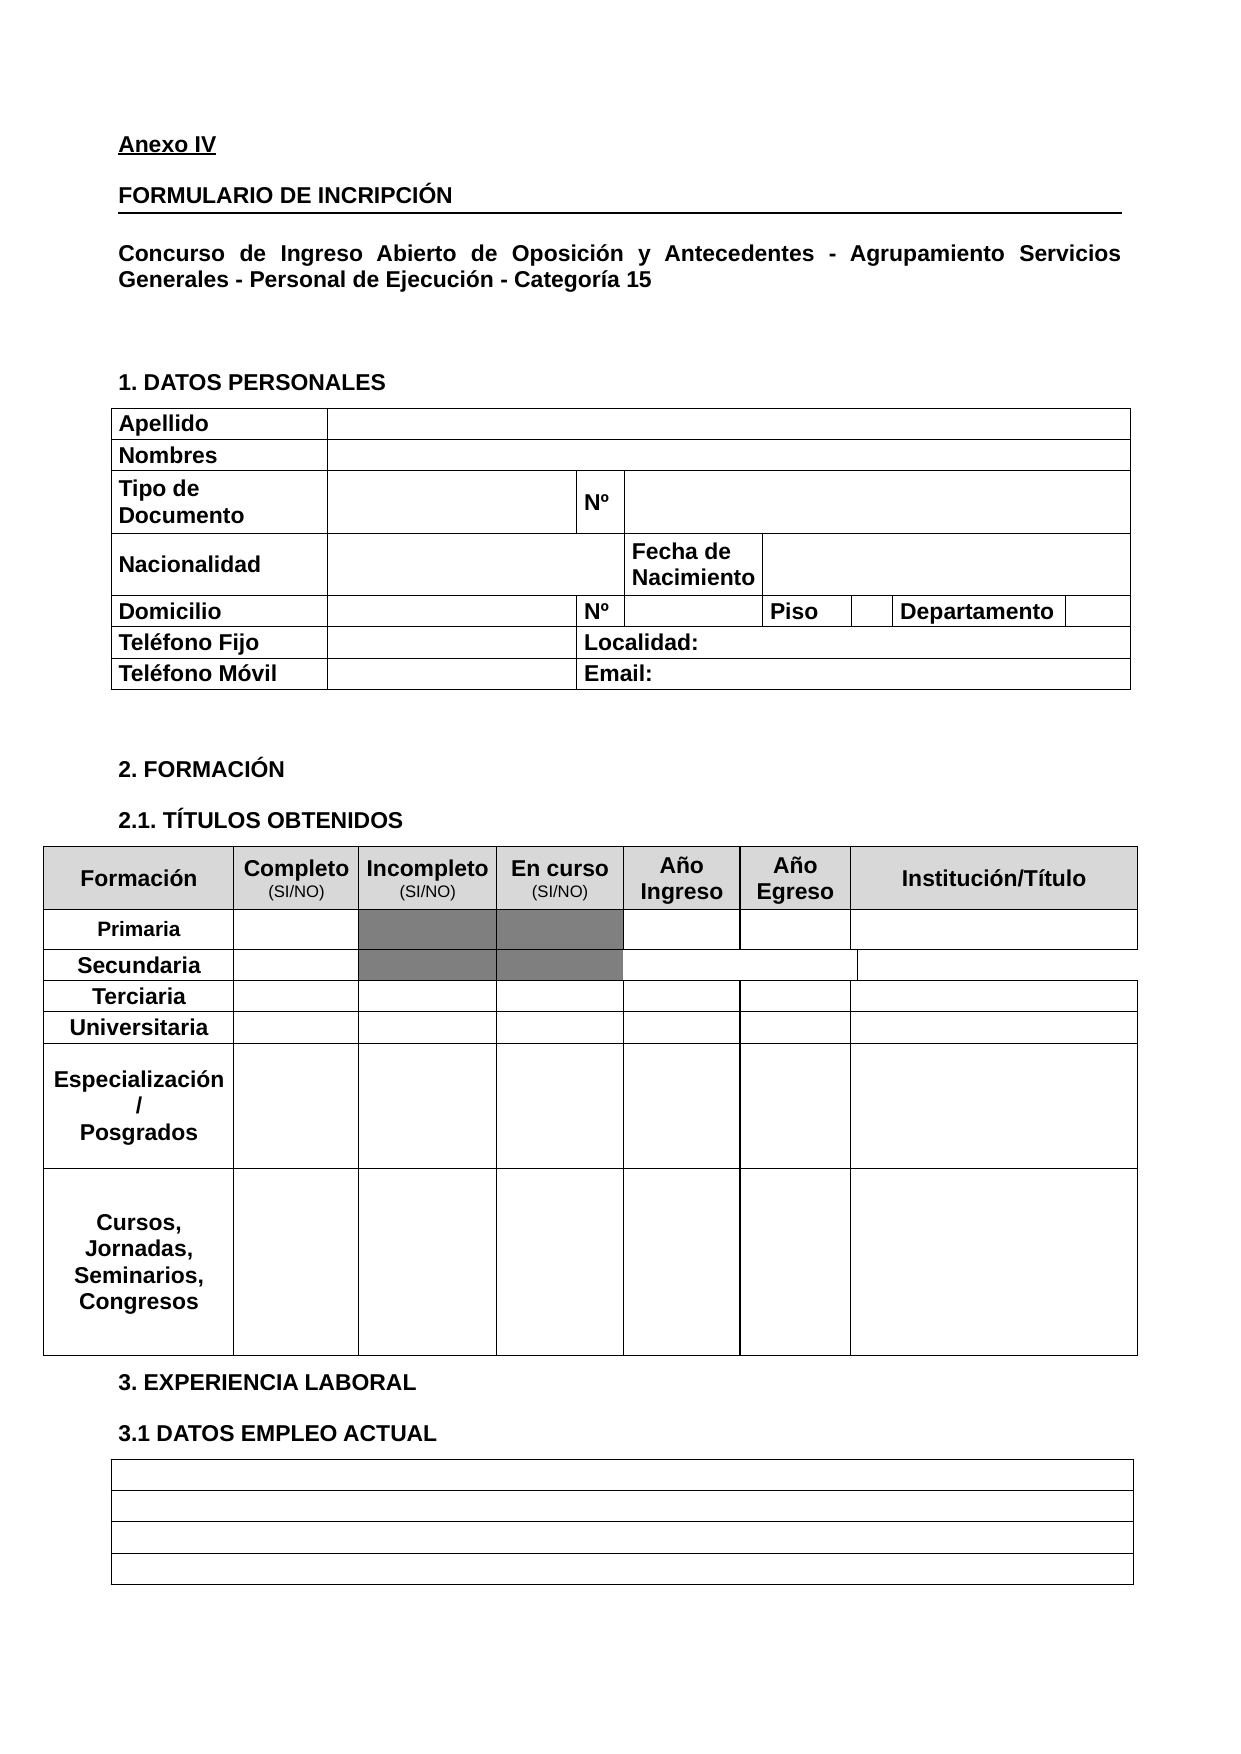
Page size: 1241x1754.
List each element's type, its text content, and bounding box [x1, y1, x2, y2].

table_cell [359, 1044, 496, 1167]
table_cell [858, 950, 1137, 980]
table_cell Primaria [44, 910, 233, 949]
table_cell [763, 534, 1130, 595]
table_cell Especialización/ Posgrados [44, 1044, 233, 1167]
table_header Año Egreso [741, 847, 850, 909]
table_cell [359, 1169, 496, 1355]
table_cell Nombres [112, 440, 327, 470]
table_cell [741, 910, 850, 949]
table_cell Cursos, Jornadas, Seminarios, Congresos [44, 1169, 233, 1355]
table_cell [741, 1012, 850, 1042]
table_cell [497, 1169, 623, 1355]
table_cell Fecha de Nacimiento [625, 534, 762, 595]
table_cell [851, 1012, 1137, 1042]
table_cell [1066, 596, 1130, 626]
table_cell [624, 1169, 739, 1355]
table_cell [359, 950, 496, 980]
table_cell Localidad: [577, 627, 1130, 657]
table_cell Email: [577, 659, 1130, 689]
table_cell [623, 950, 857, 980]
table_header [112, 1460, 1133, 1490]
table_cell [851, 1169, 1137, 1355]
text 2. FORMACIÓN [118, 756, 1122, 782]
table_cell [624, 910, 739, 949]
table_header Formación [44, 847, 233, 909]
table_cell [851, 1044, 1137, 1167]
table_header En curso (SI/NO) [497, 847, 623, 909]
table_cell [234, 910, 358, 949]
table_cell [625, 596, 762, 626]
text FORMULARIO DE INCRIPCIÓN [118, 182, 1122, 212]
table_cell [497, 950, 623, 980]
table_cell [112, 1522, 1133, 1552]
table_cell [625, 471, 762, 532]
table_cell [624, 1012, 739, 1042]
table_header Año Ingreso [624, 847, 739, 909]
table_cell [112, 1554, 1133, 1584]
table_cell Nacionalidad [112, 534, 327, 595]
text Anexo IV [118, 131, 1122, 157]
table_cell Teléfono Fijo [112, 627, 327, 657]
table_cell [893, 471, 1130, 532]
table_cell [497, 1012, 623, 1042]
table_cell [741, 1169, 850, 1355]
table_cell [112, 1491, 1133, 1521]
table_cell Piso [763, 596, 851, 626]
table_cell [234, 950, 358, 980]
table_cell Teléfono Móvil [112, 659, 327, 689]
table_cell [741, 1044, 850, 1167]
table_cell [497, 910, 623, 949]
table_header Incompleto (SI/NO) [359, 847, 496, 909]
table_cell [624, 1044, 739, 1167]
table_cell [328, 596, 576, 626]
table_cell [234, 981, 358, 1011]
table_cell [763, 471, 851, 532]
table_cell [328, 471, 576, 532]
table_cell [359, 910, 496, 949]
table_cell Departamento [893, 596, 1065, 626]
table_cell Tipo de Documento [112, 471, 327, 532]
table_cell Universitaria [44, 1012, 233, 1042]
table_cell [359, 981, 496, 1011]
table_header Institución/Título [851, 847, 1137, 909]
table_cell [851, 981, 1137, 1011]
table_cell [328, 534, 624, 595]
text 1. DATOS PERSONALES [118, 369, 1122, 395]
text 3.1 DATOS EMPLEO ACTUAL [118, 1420, 1122, 1446]
table_cell Nº [577, 596, 624, 626]
table_cell [328, 659, 576, 689]
table_cell [852, 596, 892, 626]
table_cell [328, 627, 576, 657]
table_cell Domicilio [112, 596, 327, 626]
text Concurso de Ingreso Abierto de Oposición y Antecedentes - Agrupamiento Servicios Generales - Personal de Ejecución - Categoría 15 [118, 239, 1122, 292]
text 2.1. TÍTULOS OBTENIDOS [118, 807, 1122, 834]
table_header Completo (SI/NO) [234, 847, 358, 909]
table_cell Terciaria [44, 981, 233, 1011]
table_cell [234, 1012, 358, 1042]
table_header Apellido [112, 409, 327, 439]
table_cell [234, 1044, 358, 1167]
table_cell Nº [577, 471, 624, 532]
table_cell [497, 1044, 623, 1167]
table_cell [624, 981, 739, 1011]
table_cell [359, 1012, 496, 1042]
table_cell [851, 471, 893, 532]
table_cell [741, 981, 850, 1011]
table_cell [497, 981, 623, 1011]
text 3. EXPERIENCIA LABORAL [118, 1368, 1122, 1395]
table_cell [234, 1169, 358, 1355]
table_cell Secundaria [44, 950, 233, 980]
table_header [328, 409, 1130, 439]
table_cell [328, 440, 1130, 470]
table_cell [851, 910, 1137, 949]
